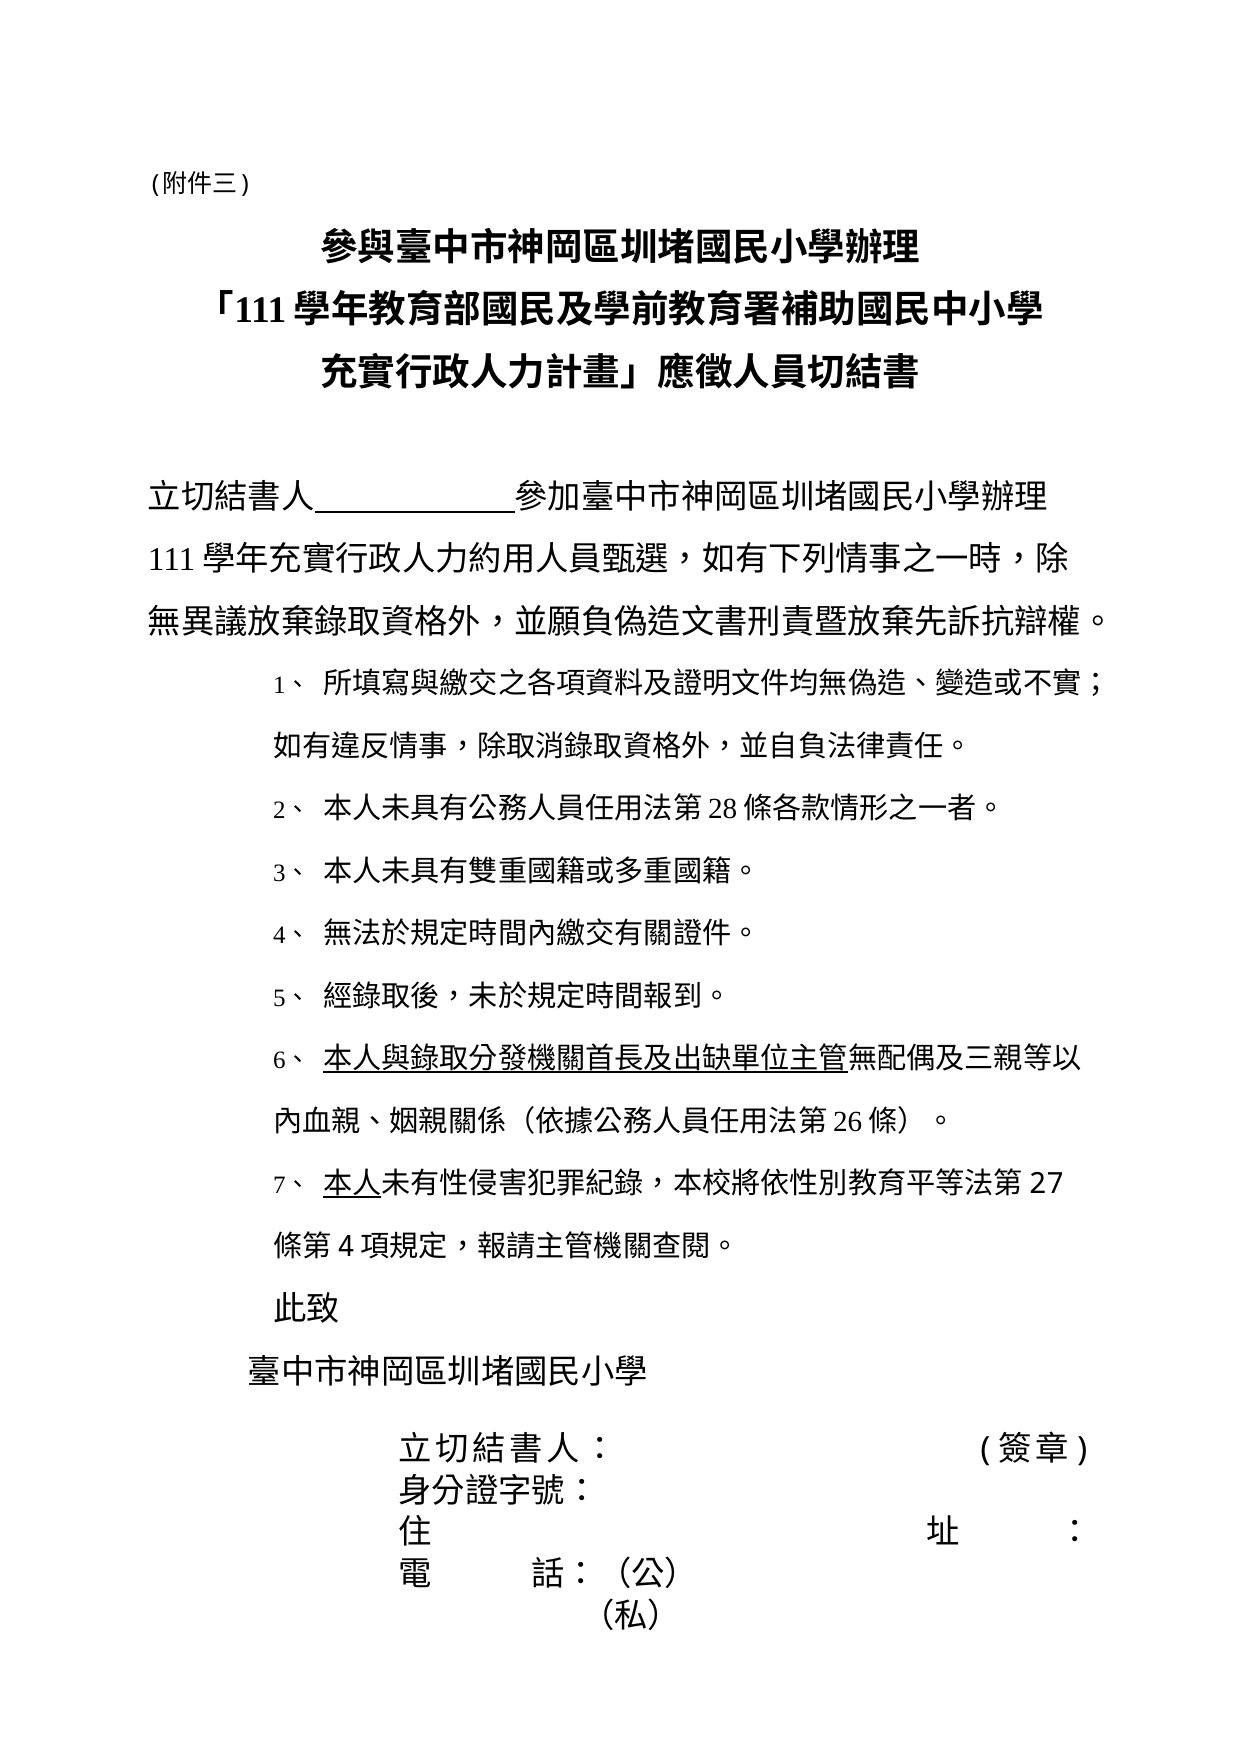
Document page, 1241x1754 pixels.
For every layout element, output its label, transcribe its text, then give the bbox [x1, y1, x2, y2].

list 本人未有性侵害犯罪紀錄，本校將依性別教育平等法第27條第4項規定，報請主管機關查閱。 此致 [273, 1139, 1092, 1327]
text 立切結書人 參加臺中市神岡區圳堵國民小學辦理111學年充實行政人力約用人員甄選，如有下列情事之一時，除無異議放棄錄取資格外，並願負偽造文書刑責暨放棄先訴抗辯權。 [148, 452, 1092, 639]
text 充實行政人力計畫」應徵人員切結書 [148, 327, 1092, 389]
text 立切結書人： (簽章) 身分證字號： [398, 1427, 1092, 1510]
text （私） [148, 1594, 1092, 1635]
list 無法於規定時間內繳交有關證件。 [273, 889, 1092, 952]
list 本人未具有雙重國籍或多重國籍。 [273, 827, 1092, 889]
list 所填寫與繳交之各項資料及證明文件均無偽造、變造或不實；如有違反情事，除取消錄取資格外，並自負法律責任。 [273, 639, 1092, 764]
text 臺中市神岡區圳堵國民小學 [148, 1327, 1092, 1389]
text 參與臺中市神岡區圳堵國民小學辦理 [148, 202, 1092, 264]
list 本人與錄取分發機關首長及出缺單位主管無配偶及三親等以內血親、姻親關係（依據公務人員任用法第26條）。 [273, 1014, 1092, 1139]
list 經錄取後，未於規定時間報到。 [273, 952, 1092, 1014]
text 「111學年教育部國民及學前教育署補助國民中小學 [148, 264, 1092, 327]
text (附件三) [148, 139, 1092, 202]
list 本人未具有公務人員任用法第28條各款情形之一者。 [273, 764, 1092, 827]
text 住 址： 電 話：（公） [398, 1510, 1092, 1594]
